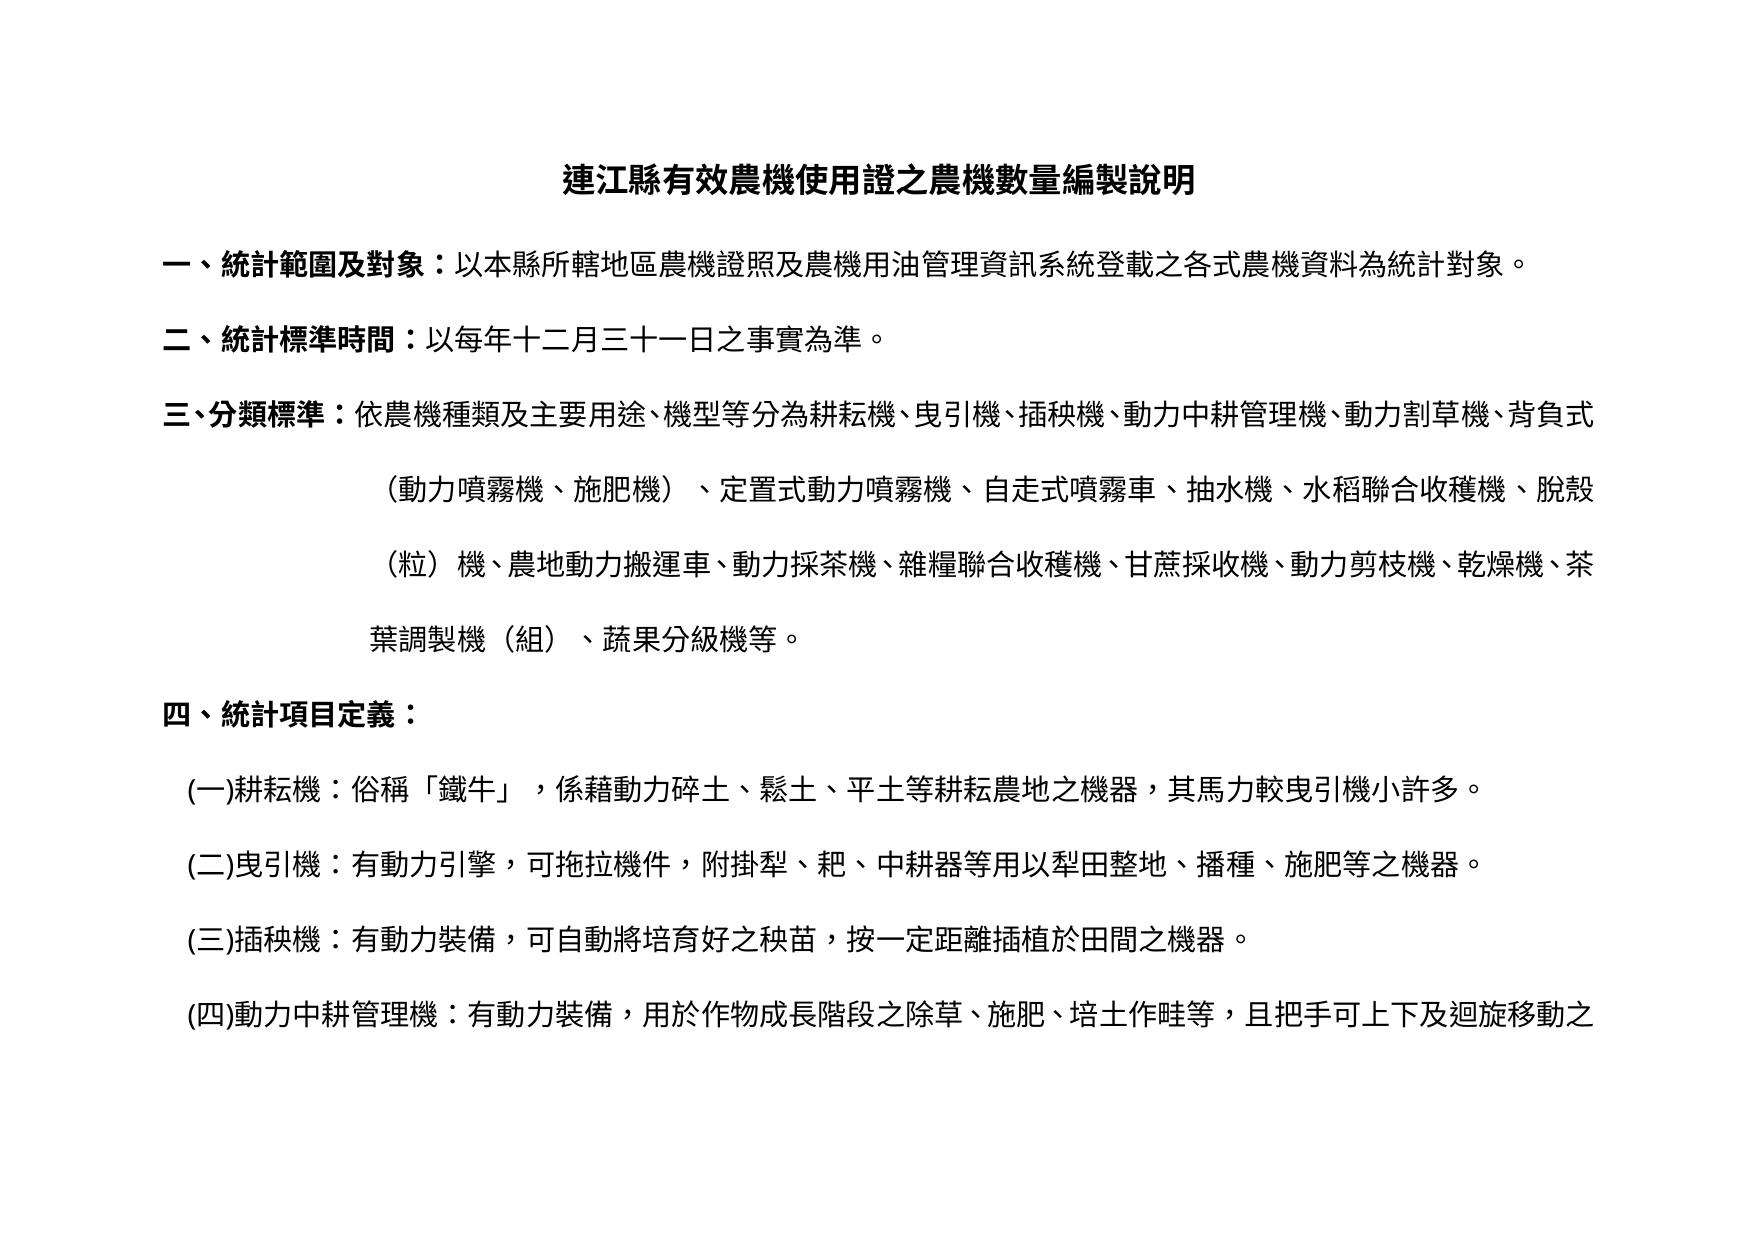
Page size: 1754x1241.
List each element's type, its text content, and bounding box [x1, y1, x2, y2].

text (四)動力中耕管理機：有動力裝備，用於作物成長階段之除草、施肥、培土作畦等，且把手可上下及迴旋移動之 [187, 975, 1594, 1050]
text 三、分類標準：依農機種類及主要用途、機型等分為耕耘機、曳引機、插秧機、動力中耕管理機、動力割草機、背負式（動力噴霧機、施肥機）、定置式動力噴霧機、自走式噴霧車、抽水機、水稻聯合收穫機、脫殼（粒）機、農地動力搬運車、動力採茶機、雜糧聯合收穫機、甘蔗採收機、動力剪枝機、乾燥機、茶葉調製機（組）、蔬果分級機等。 [162, 375, 1594, 675]
text (三)插秧機：有動力裝備，可自動將培育好之秧苗，按一定距離插植於田間之機器。 [187, 900, 1594, 975]
text 一、統計範圍及對象：以本縣所轄地區農機證照及農機用油管理資訊系統登載之各式農機資料為統計對象。 [162, 225, 1594, 300]
text 連江縣有效農機使用證之農機數量編製說明 [162, 140, 1594, 215]
text 四、統計項目定義： [162, 675, 1594, 750]
text 二、統計標準時間：以每年十二月三十一日之事實為準。 [162, 300, 1594, 375]
text (一)耕耘機：俗稱「鐵牛」，係藉動力碎土、鬆土、平土等耕耘農地之機器，其馬力較曳引機小許多。 [187, 750, 1594, 825]
text (二)曳引機：有動力引擎，可拖拉機件，附掛犁、耙、中耕器等用以犁田整地、播種、施肥等之機器。 [187, 825, 1594, 900]
